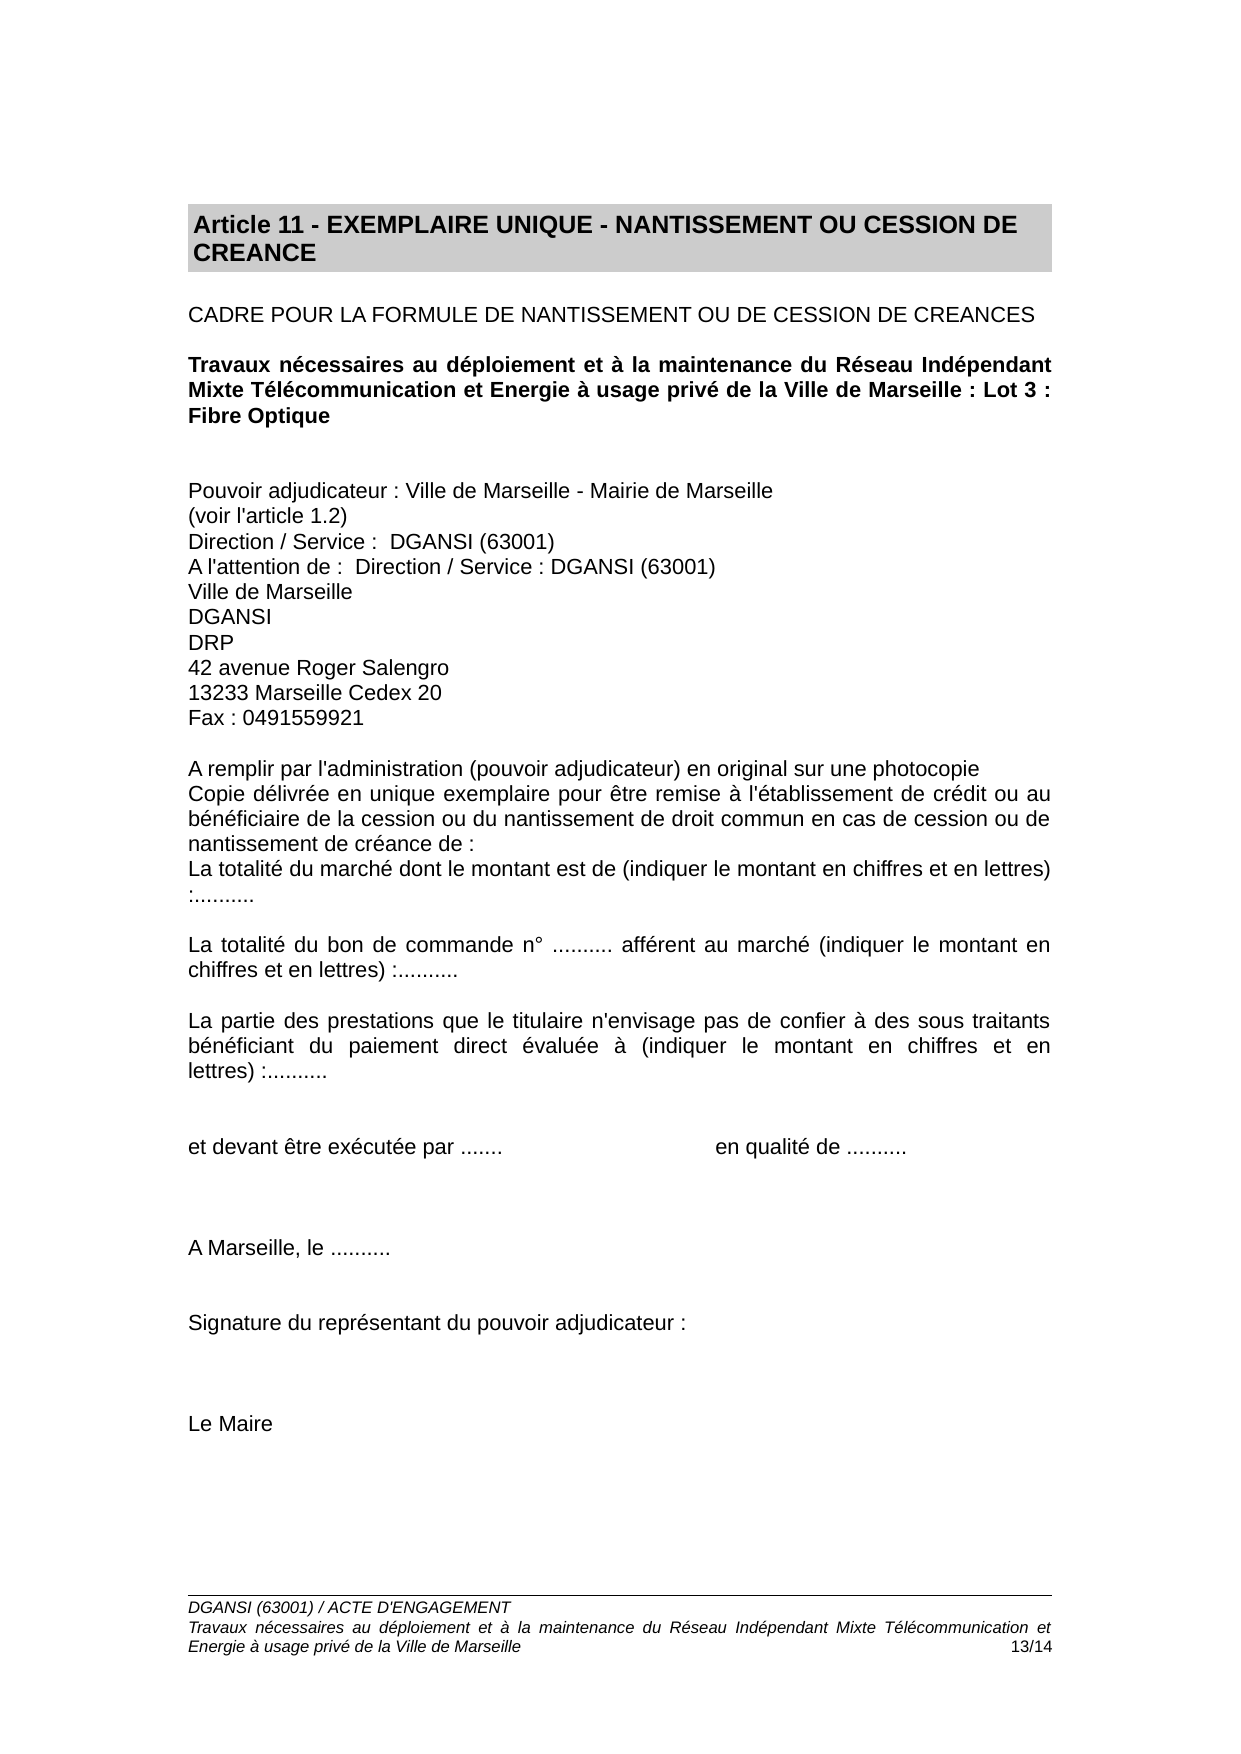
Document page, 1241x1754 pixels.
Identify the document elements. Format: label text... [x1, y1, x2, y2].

text Direction / Service : DGANSI (63001) [188, 529, 1052, 554]
text Ville de Marseille [188, 579, 1052, 604]
text Copie délivrée en unique exemplaire pour être remise à l'établissement de crédit ou au bénéficiaire de la cession ou du nantissement de droit commun en cas de cession ou de nantissement de créance de : [188, 781, 1052, 856]
text DRP [188, 629, 1052, 655]
text La totalité du marché dont le montant est de (indiquer le montant en chiffres et en lettres) :.......... [188, 856, 1052, 907]
text CADRE POUR LA FORMULE DE NANTISSEMENT OU DE CESSION DE CREANCES [188, 302, 1052, 327]
text DGANSI [188, 604, 1052, 629]
text Le Maire [188, 1411, 1052, 1436]
text A Marseille, le .......... [188, 1234, 1052, 1260]
text La totalité du bon de commande n° .......... afférent au marché (indiquer le montant en chiffres et en lettres) :.......... [188, 932, 1052, 982]
text A l'attention de : Direction / Service : DGANSI (63001) [188, 554, 1052, 579]
text Signature du représentant du pouvoir adjudicateur : [188, 1310, 1052, 1335]
text Pouvoir adjudicateur : Ville de Marseille - Mairie de Marseille [188, 478, 1052, 503]
text Travaux nécessaires au déploiement et à la maintenance du Réseau Indépendant Mixte Télécommunication et Energie à usage privé de la Ville de Marseille : Lot 3 : Fibre Optique [188, 352, 1052, 428]
subtitle EXEMPLAIRE UNIQUE - NANTISSEMENT OU CESSION DE CREANCE [190, 207, 1050, 270]
text La partie des prestations que le titulaire n'envisage pas de confier à des sous traitants bénéficiant du paiement direct évaluée à (indiquer le montant en chiffres et en lettres) :.......... [188, 1008, 1052, 1083]
text A remplir par l'administration (pouvoir adjudicateur) en original sur une photocopie [188, 756, 1052, 781]
text (voir l'article 1.2) [188, 503, 1052, 529]
text et devant être exécutée par ....... en qualité de .......... [188, 1134, 1052, 1159]
text Fax : 0491559921 [188, 705, 1052, 730]
text 13233 Marseille Cedex 20 [188, 680, 1052, 705]
text 42 avenue Roger Salengro [188, 655, 1052, 680]
